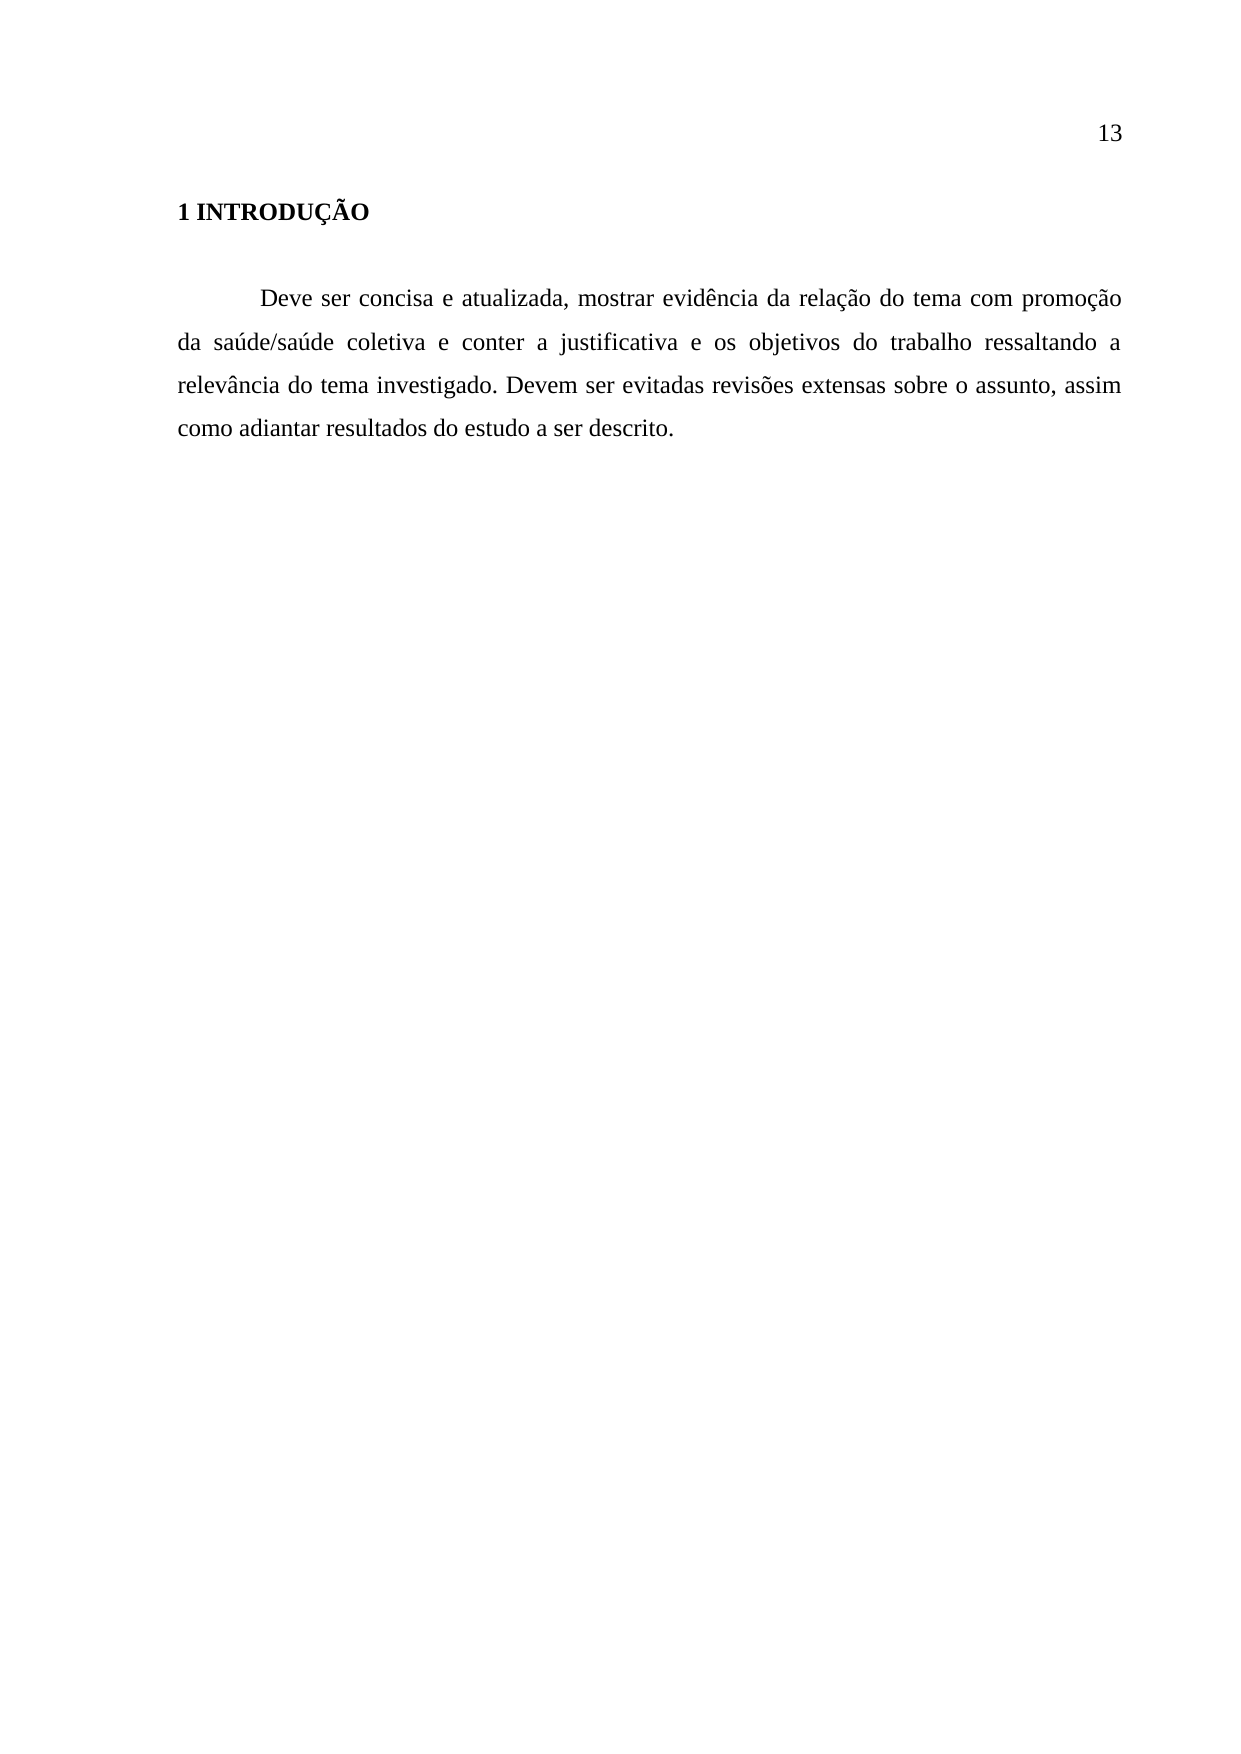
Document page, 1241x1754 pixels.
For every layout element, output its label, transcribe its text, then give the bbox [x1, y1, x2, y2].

subtitle 1 INTRODUÇÃO [177, 197, 1122, 226]
text Deve ser concisa e atualizada, mostrar evidência da relação do tema com promoção da saúde/saúde coletiva e conter a justificativa e os objetivos do trabalho ressaltando a relevância do tema investigado. Devem ser evitadas revisões extensas sobre o assunto, assim como adiantar resultados do estudo a ser descrito. [177, 283, 1122, 442]
